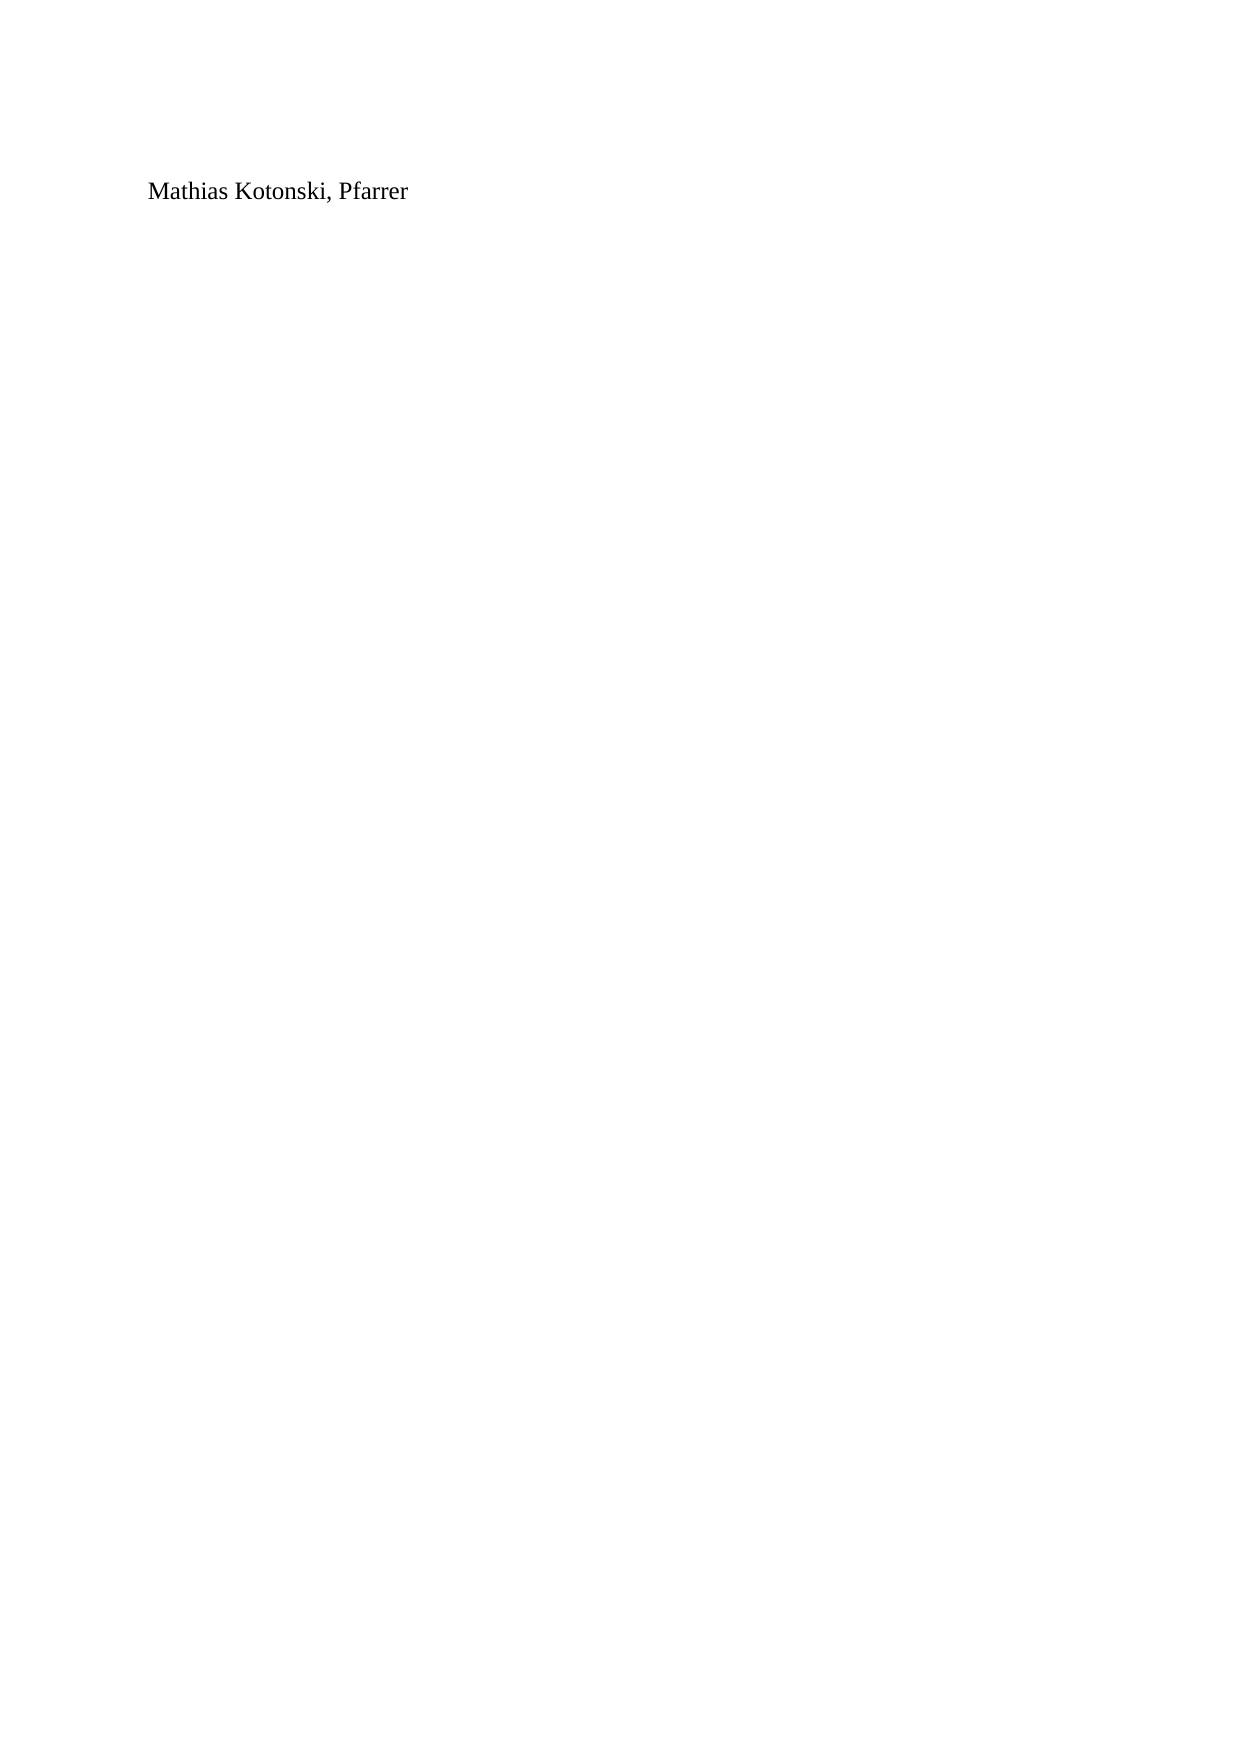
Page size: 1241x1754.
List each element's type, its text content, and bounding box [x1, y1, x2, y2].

text Mathias Kotonski, Pfarrer [148, 176, 1093, 205]
